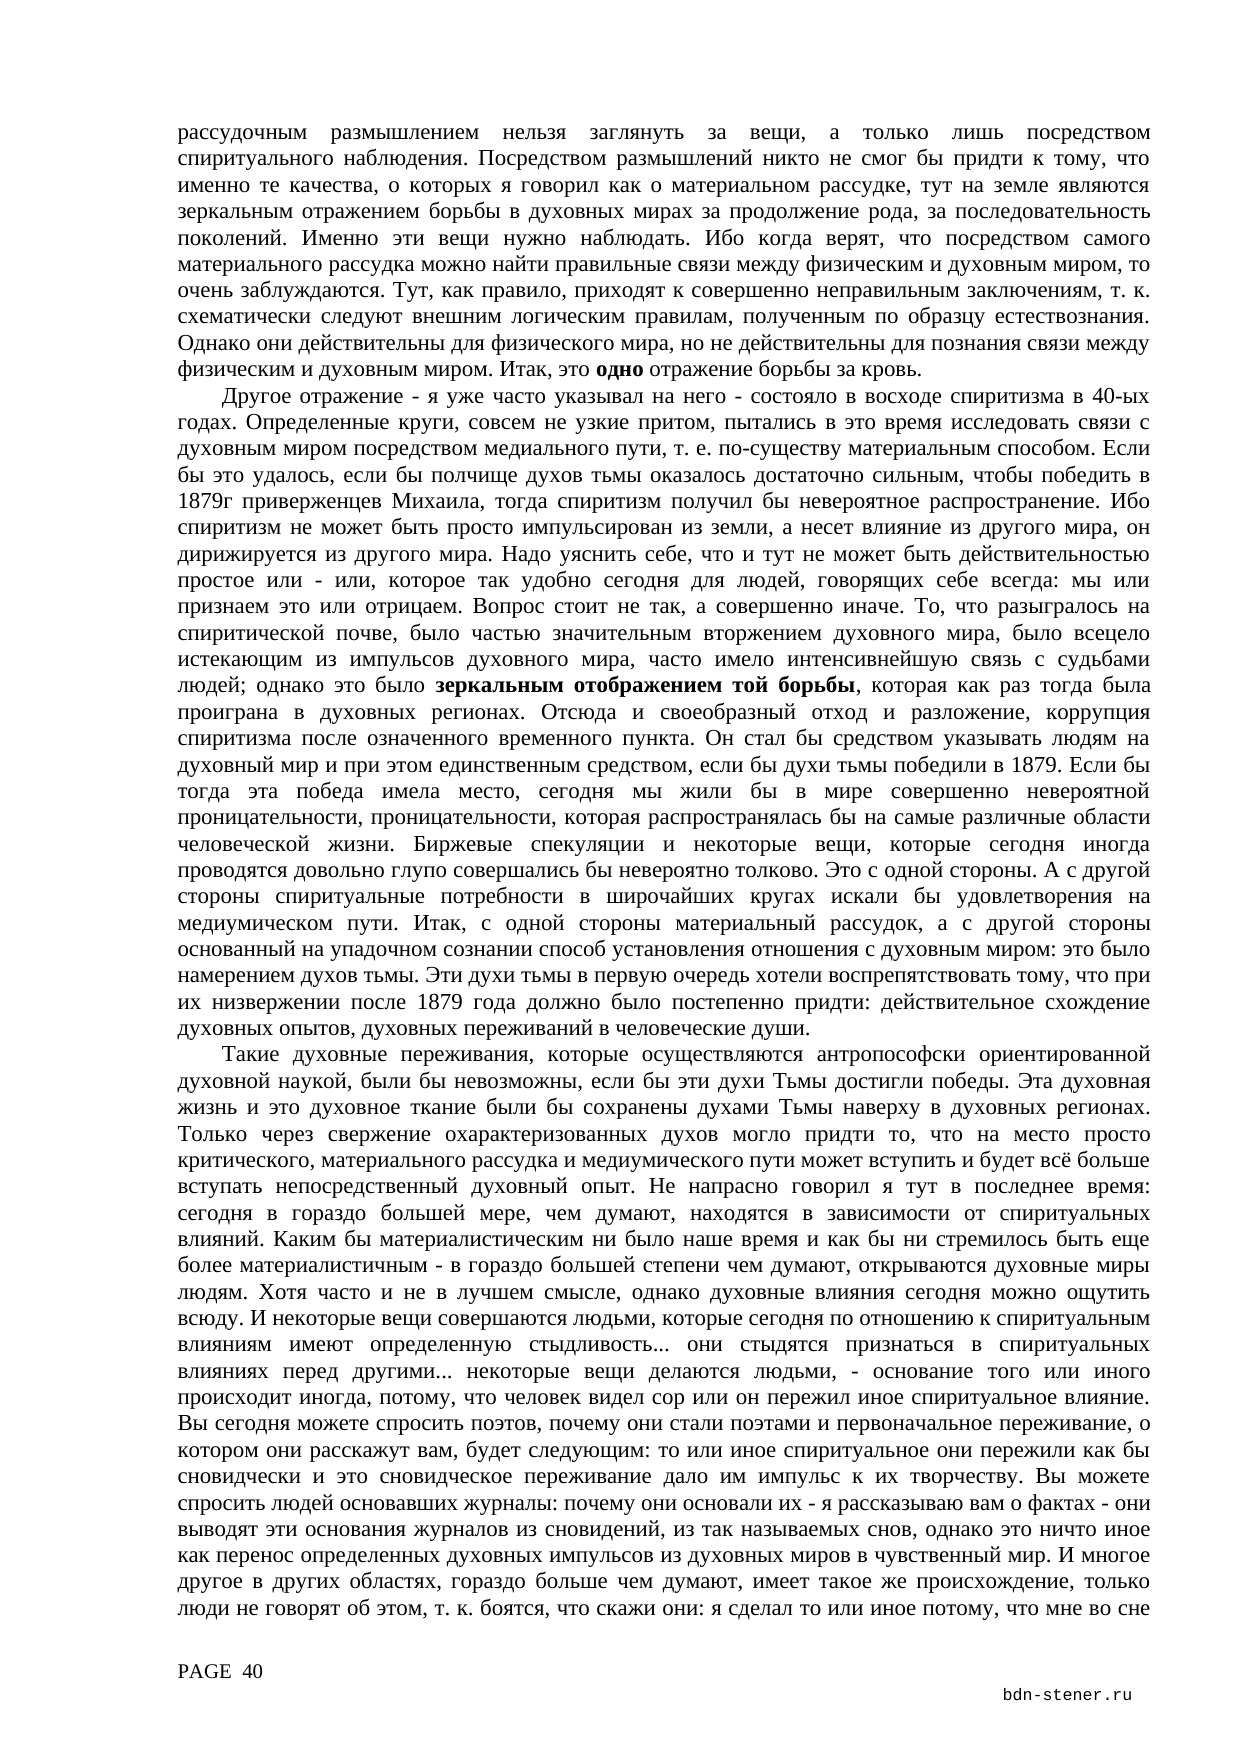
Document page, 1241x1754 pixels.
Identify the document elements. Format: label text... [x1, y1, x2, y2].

text рассудочным размышлением нельзя заглянуть за вещи, а только лишь посредством спиритуального наблюдения. Посредством размышлений никто не смог бы придти к тому, что именно те качества, о которых я говорил как о материальном рассудке, тут на земле являются зеркальным отражением борьбы в духовных мирах за продолжение рода, за последовательность поколений. Именно эти вещи нужно наблюдать. Ибо когда верят, что посредством самого материального рассудка можно найти правильные связи между физическим и духовным миром, то очень заблуждаются. Тут, как правило, приходят к совершенно неправильным заключениям, т. к. схематически следуют внешним логическим правилам, полученным по образцу естествознания. Однако они действительны для физического мира, но не действительны для познания связи между физическим и духовным миром. Итак, это одно отражение борьбы за кровь. [177, 118, 1152, 382]
text Такие духовные переживания, которые осуществляются антропософски ориентированной духовной наукой, были бы невозможны, если бы эти духи Тьмы достигли победы. Эта духовная жизнь и это духовное ткание были бы сохранены духами Тьмы наверху в духовных регионах. Только через свержение охарактеризованных духов могло придти то, что на место просто критического, материального рассудка и медиумического пути может вступить и будет всё больше вступать непосредственный духовный опыт. Не напрасно говорил я тут в последнее время: сегодня в гораздо большей мере, чем думают, находятся в зависимости от спиритуальных влияний. Каким бы материалистическим ни было наше время и как бы ни стремилось быть еще более материалистичным - в гораздо большей степени чем думают, открываются духовные миры людям. Хотя часто и не в лучшем смысле, однако духовные влияния сегодня можно ощутить всюду. И некоторые вещи совершаются людьми, которые сегодня по отношению к спиритуальным влияниям имеют определенную стыдливость... они стыдятся признаться в спиритуальных влияниях перед другими... некоторые вещи делаются людьми, - основание того или иного происходит иногда, потому, что человек видел сор или он пережил иное спиритуальное влияние. Вы сегодня можете спросить поэтов, почему они стали поэтами и первоначальное переживание, о котором они расскажут вам, будет следующим: то или иное спиритуальное они пережили как бы сновидчески и это сновидческое переживание дало им импульс к их творчеству. Вы можете спросить людей основавших журналы: почему они основали их - я рассказываю вам о фактах - они выводят эти основания журналов из сновидений, из так называемых снов, однако это ничто иное как перенос определенных духовных импульсов из духовных миров в чувственный мир. И многое другое в других областях, гораздо больше чем думают, имеет такое же происхождение, только люди не говорят об этом, т. к. боятся, что скажи они: я сделал то или иное потому, что мне во сне [177, 1041, 1152, 1620]
text Другое отражение - я уже часто указывал на него - состояло в восходе спиритизма в 40-ых годах. Определенные круги, совсем не узкие притом, пытались в это время исследовать связи с духовным миром посредством медиального пути, т. е. по-существу материальным способом. Если бы это удалось, если бы полчище духов тьмы оказалось достаточно сильным, чтобы победить в 1879г приверженцев Михаила, тогда спиритизм получил бы невероятное распространение. Ибо спиритизм не может быть просто импульсирован из земли, а несет влияние из другого мира, он дирижируется из другого мира. Надо уяснить себе, что и тут не может быть действительностью простое или - или, которое так удобно сегодня для людей, говорящих себе всегда: мы или признаем это или отрицаем. Вопрос стоит не так, а совершенно иначе. То, что разыгралось на спиритической почве, было частью значительным вторжением духовного мира, было всецело истекающим из импульсов духовного мира, часто имело интенсивнейшую связь с судьбами людей; однако это было зеркальным отображением той борьбы, которая как раз тогда была проиграна в духовных регионах. Отсюда и своеобразный отход и разложение, коррупция спиритизма после означенного временного пункта. Он стал бы средством указывать людям на духовный мир и при этом единственным средством, если бы духи тьмы победили в 1879. Если бы тогда эта победа имела место, сегодня мы жили бы в мире совершенно невероятной проницательности, проницательности, которая распространялась бы на самые различные области человеческой жизни. Биржевые спекуляции и некоторые вещи, которые сегодня иногда проводятся довольно глупо совершались бы невероятно толково. Это с одной стороны. А с другой стороны спиритуальные потребности в широчайших кругах искали бы удовлетворения на медиумическом пути. Итак, с одной стороны материальный рассудок, а с другой стороны основанный на упадочном сознании способ установления отношения с духовным миром: это было намерением духов тьмы. Эти духи тьмы в первую очередь хотели воспрепятствовать тому, что при их низвержении после 1879 года должно было постепенно придти: действительное схождение духовных опытов, духовных переживаний в человеческие души. [177, 382, 1152, 1041]
